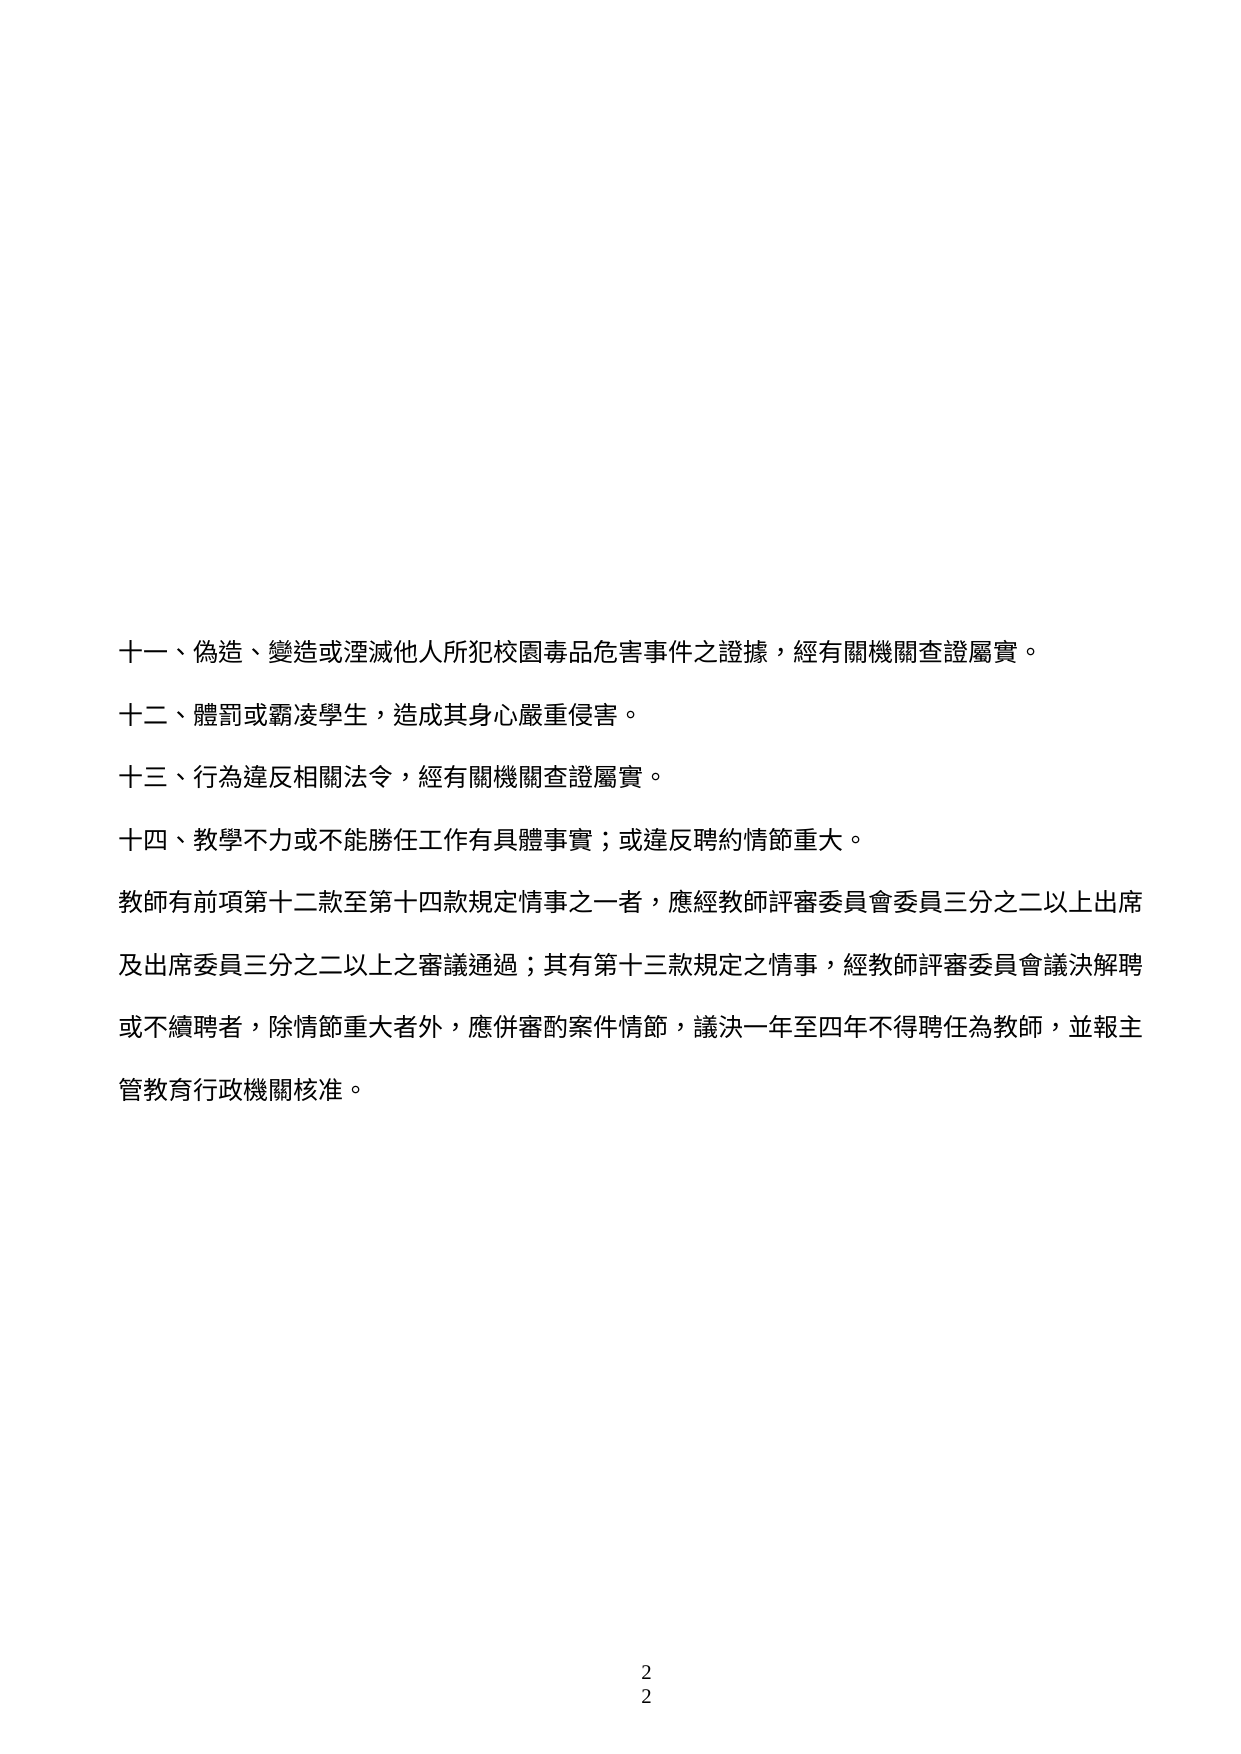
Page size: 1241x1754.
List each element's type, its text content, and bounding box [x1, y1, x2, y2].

text 十二、體罰或霸凌學生，造成其身心嚴重侵害。 [118, 672, 1167, 734]
text 十四、教學不力或不能勝任工作有具體事實；或違反聘約情節重大。 [118, 797, 1167, 859]
text 教師有前項第十二款至第十四款規定情事之一者，應經教師評審委員會委員三分之二以上出席及出席委員三分之二以上之審議通過；其有第十三款規定之情事，經教師評審委員會議決解聘或不續聘者，除情節重大者外，應併審酌案件情節，議決一年至四年不得聘任為教師，並報主管教育行政機關核准。 [118, 859, 1167, 1109]
text 十一、偽造、變造或湮滅他人所犯校園毒品危害事件之證據，經有關機關查證屬實。 [118, 609, 1167, 672]
text 十三、行為違反相關法令，經有關機關查證屬實。 [118, 734, 1167, 797]
